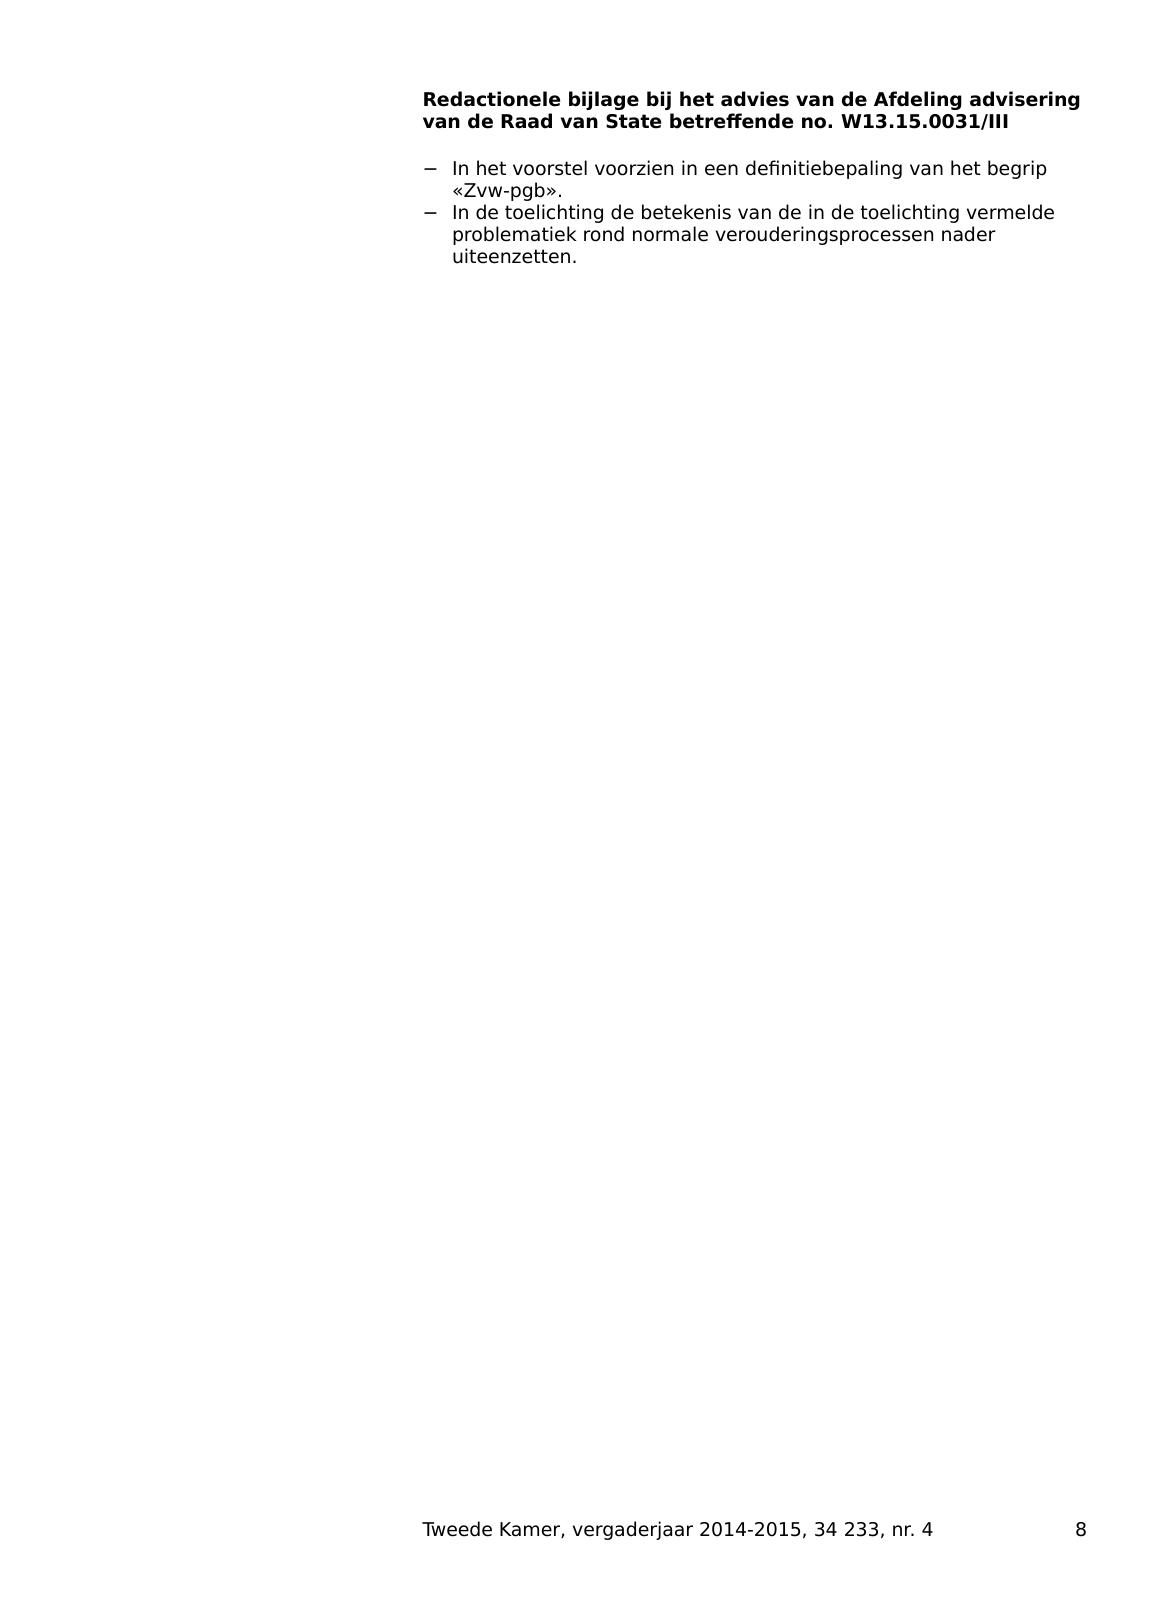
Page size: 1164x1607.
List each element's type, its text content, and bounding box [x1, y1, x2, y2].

text − In de toelichting de betekenis van de in de toelichting vermelde problematiek rond normale verouderingsprocessen nader uiteenzetten. [422, 202, 1087, 268]
text − In het voorstel voorzien in een definitiebepaling van het begrip «Zvw-pgb». [422, 158, 1087, 202]
subtitle Redactionele bijlage bij het advies van de Afdeling advisering van de Raad van State betreffende no. W13.15.0031/III [77, 89, 1087, 133]
